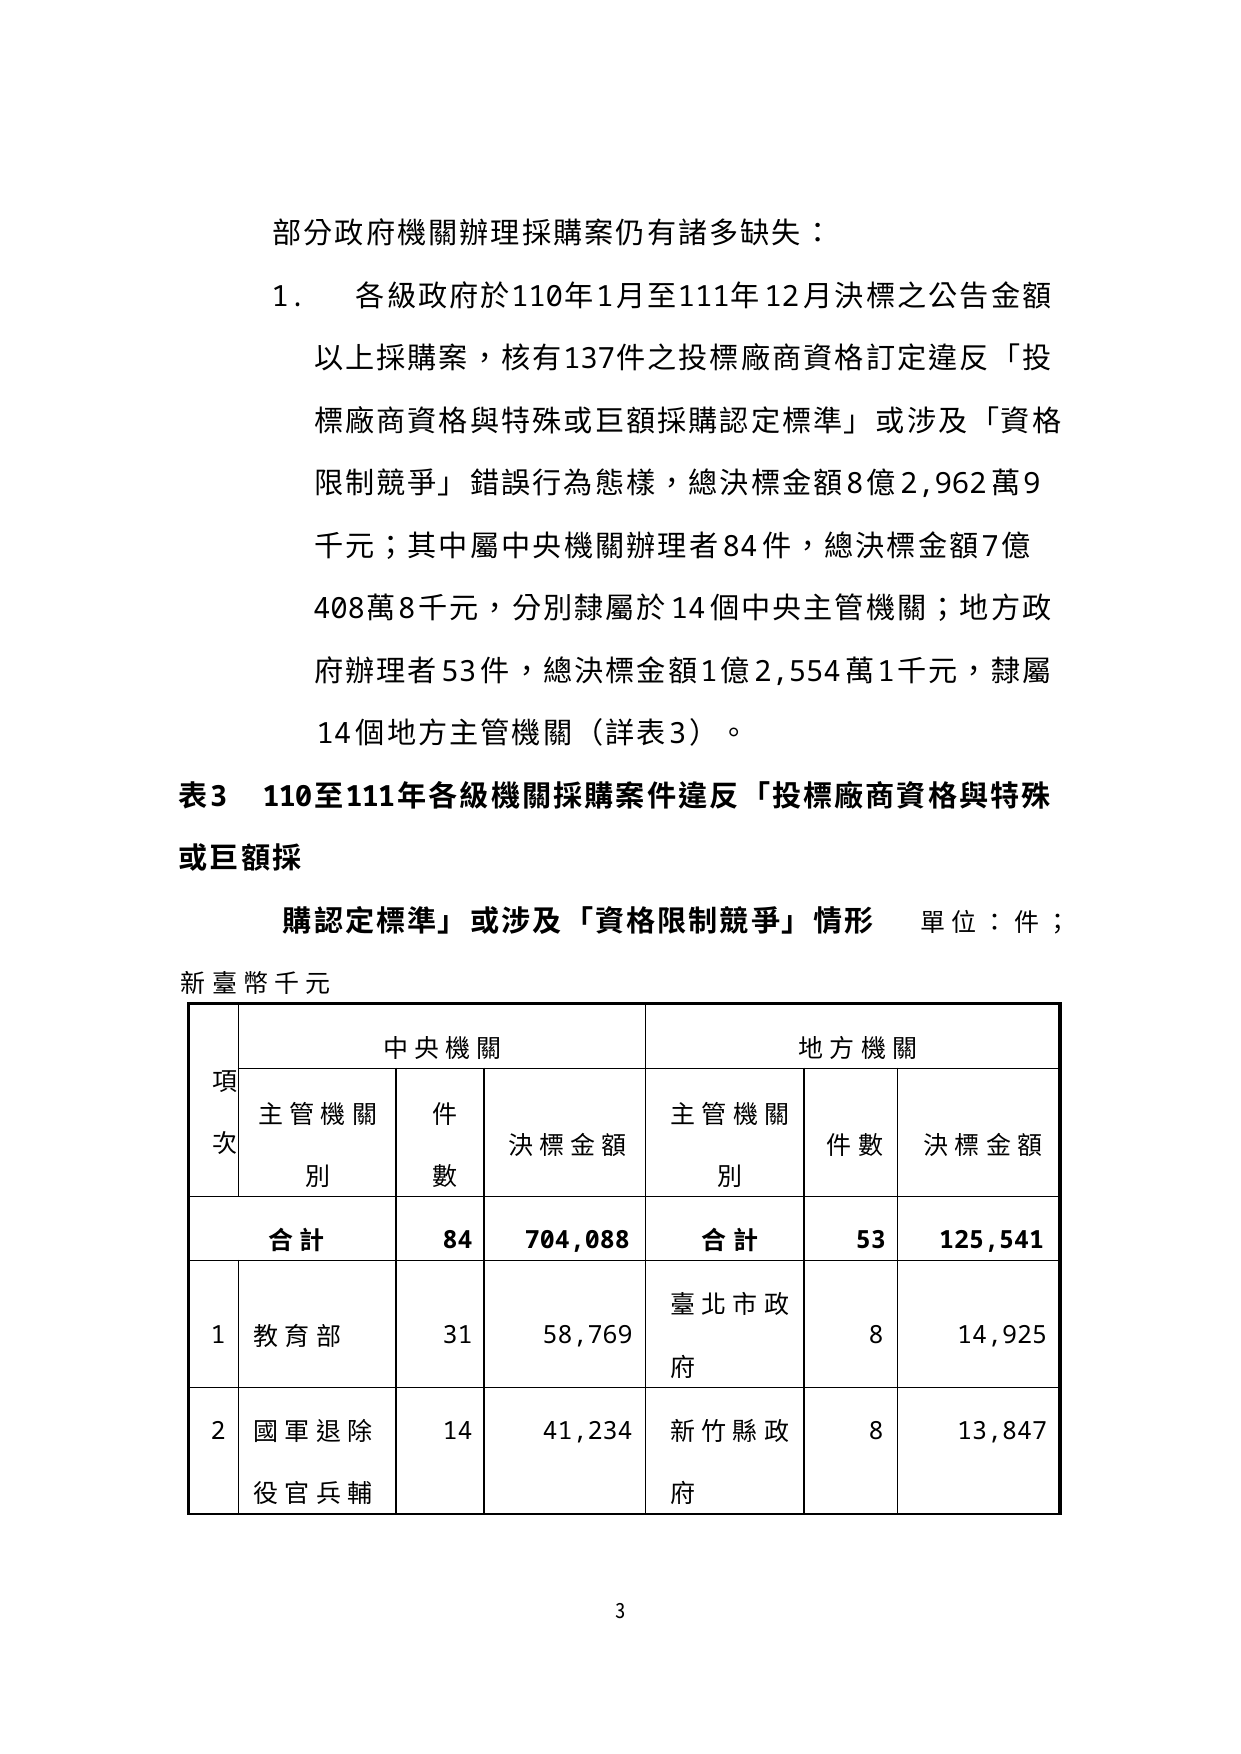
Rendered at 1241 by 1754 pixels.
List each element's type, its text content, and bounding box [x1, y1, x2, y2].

text 部分政府機關辦理採購案仍有諸多缺失： [266, 189, 1063, 252]
table_cell 新竹縣政府 [646, 1388, 803, 1513]
table_cell 件數 [805, 1069, 897, 1196]
table_cell 8 [805, 1261, 897, 1386]
table_header 項 次 [190, 1005, 238, 1196]
table_cell 合計 [646, 1197, 803, 1260]
table_cell 58,769 [485, 1261, 645, 1386]
table_cell 2 [190, 1388, 238, 1513]
table_cell 件數 [397, 1069, 483, 1196]
table_header 中央機關 [239, 1005, 645, 1068]
table_cell 31 [397, 1261, 483, 1386]
table_cell 教育部 [239, 1261, 395, 1386]
table_cell 13,847 [898, 1388, 1058, 1513]
text 表3 110至111年各級機關採購案件違反「投標廠商資格與特殊或巨額採 [177, 752, 1063, 877]
table_cell 決標金額 [485, 1069, 645, 1196]
table_cell 125,541 [898, 1197, 1058, 1260]
table_cell 臺北市政府 [646, 1261, 803, 1386]
table_cell 合計 [190, 1197, 395, 1260]
text 購認定標準」或涉及「資格限制競爭」情形 單位：件；新臺幣千元 [177, 877, 1063, 1002]
table_cell 41,234 [485, 1388, 645, 1513]
table_cell 8 [805, 1388, 897, 1513]
list 各級政府於110年1月至111年12月決標之公告金額以上採購案，核有137件之投標廠商資格訂定違反「投標廠商資格與特殊或巨額採購認定標準」或涉及「資格限制競爭」錯誤行為態樣，總決標金額8億2,962萬9千元；其中屬中央機關辦理者84件，總決標金額7億408萬8千元，分別隸屬於14個中央主管機關；地方政府辦理者53件，總決標金額1億2,554萬1千元，隸屬14個地方主管機關（詳表3）。 [266, 252, 1063, 752]
table_cell 84 [397, 1197, 483, 1260]
table_cell 14 [397, 1388, 483, 1513]
table_cell 主管機關別 [239, 1069, 395, 1196]
table_cell 14,925 [898, 1261, 1058, 1386]
table_cell 53 [805, 1197, 897, 1260]
table_header 地方機關 [646, 1005, 1058, 1068]
table_cell 國軍退除役官兵輔 [239, 1388, 395, 1513]
table_cell 1 [190, 1261, 238, 1386]
table_cell 決標金額 [898, 1069, 1058, 1196]
table_cell 704,088 [485, 1197, 645, 1260]
table_cell 主管機關別 [646, 1069, 803, 1196]
